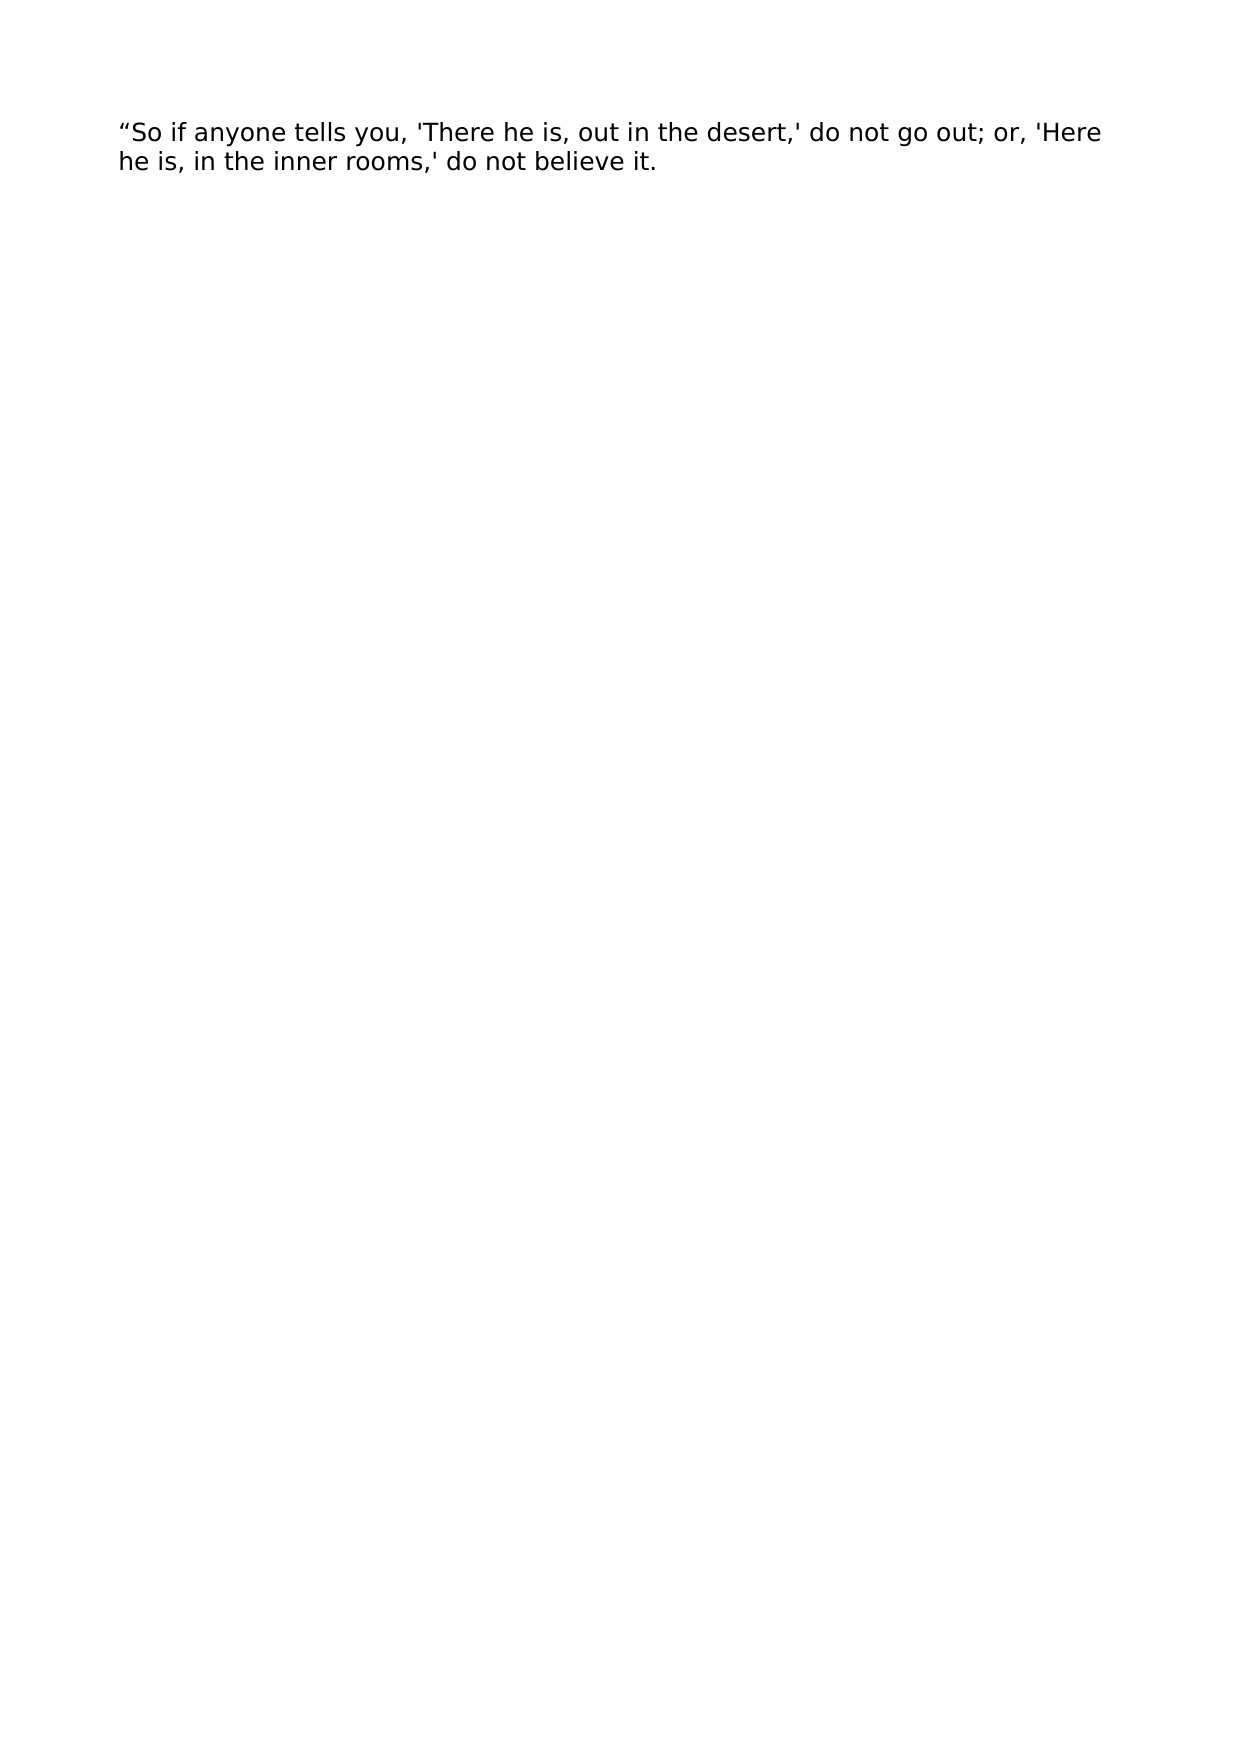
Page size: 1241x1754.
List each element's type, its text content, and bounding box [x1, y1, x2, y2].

text “So if anyone tells you, 'There he is, out in the desert,' do not go out; or, 'Here he is, in the inner rooms,' do not believe it. [118, 118, 1122, 176]
